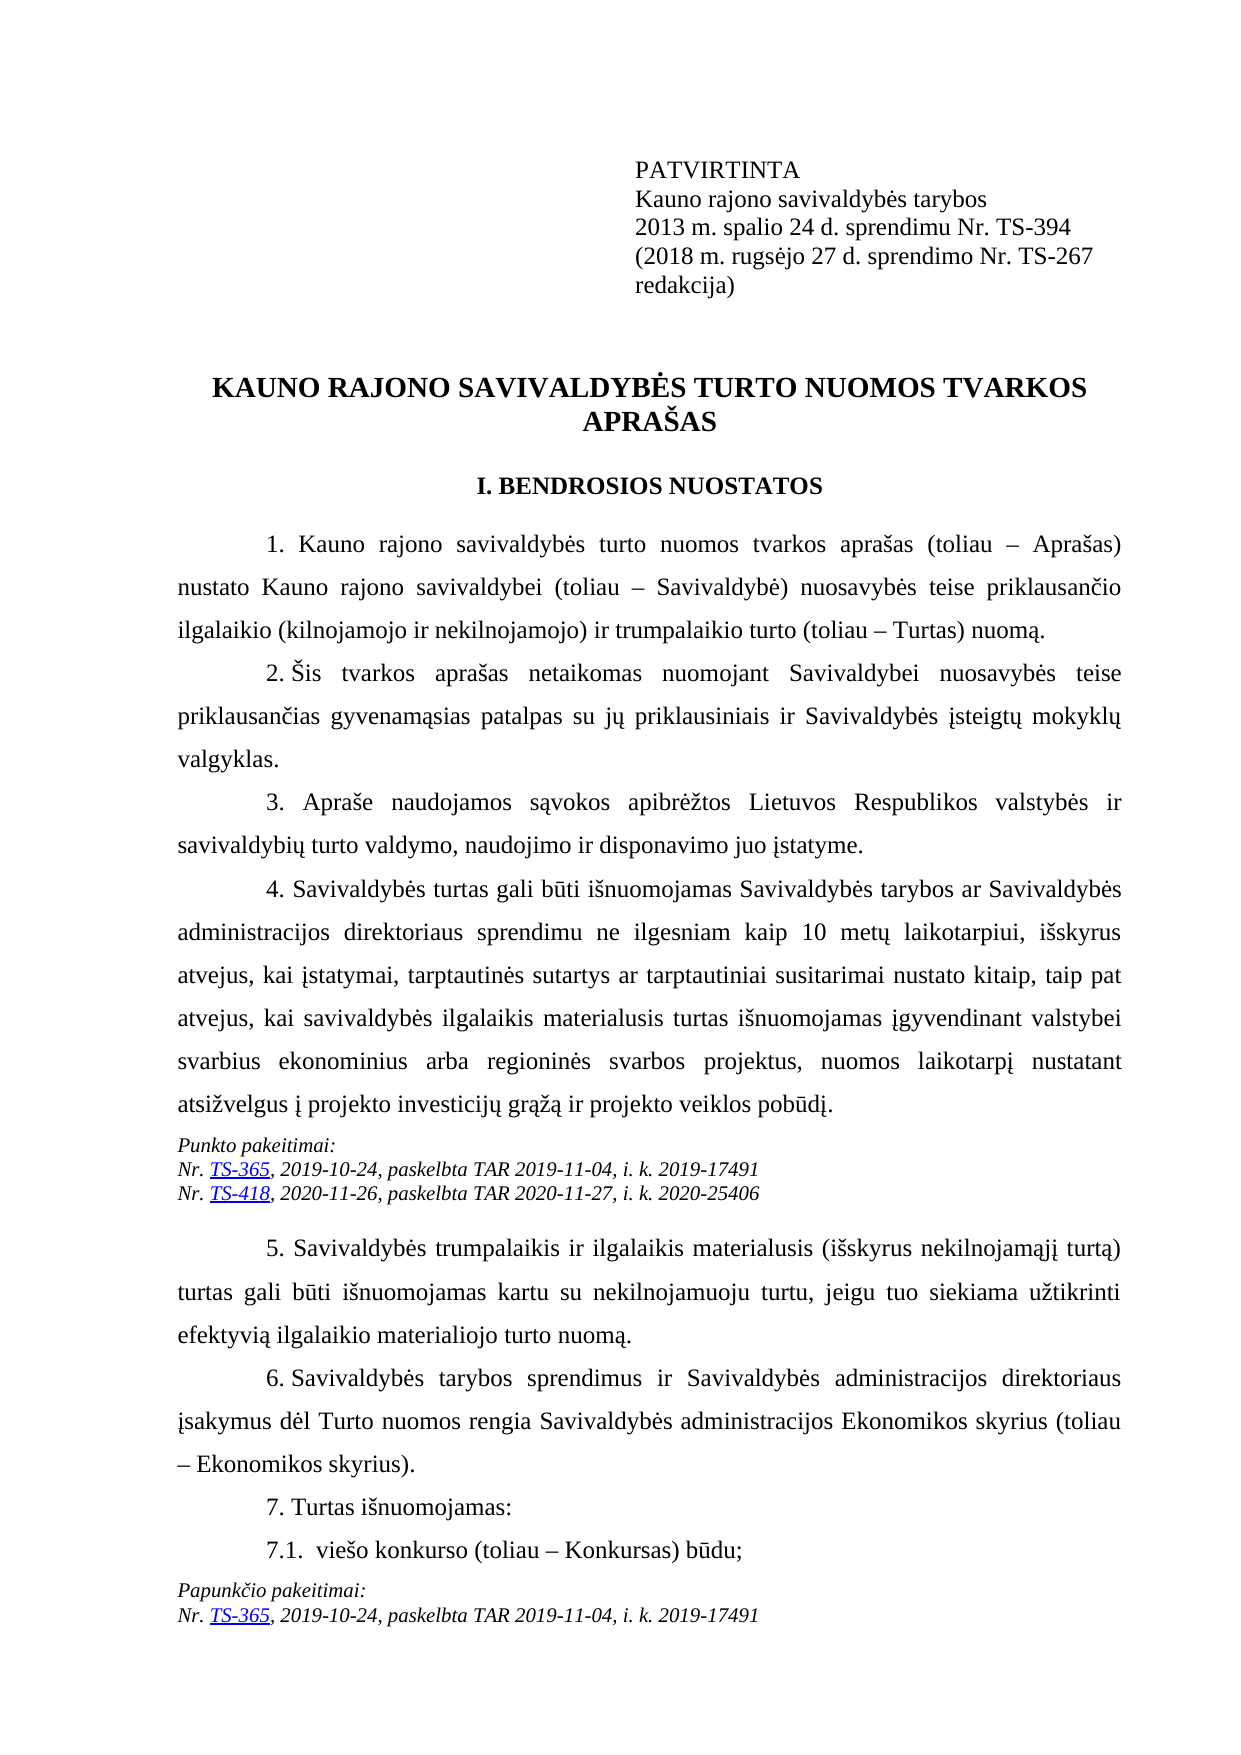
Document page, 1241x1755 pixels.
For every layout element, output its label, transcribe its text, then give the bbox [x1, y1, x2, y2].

text Nr. TS-365, 2019-10-24, paskelbta TAR 2019-11-04, i. k. 2019-17491 [177, 1157, 1122, 1181]
text PATVIRTINTA [177, 155, 1122, 184]
text 4. Savivaldybės turtas gali būti išnuomojamas Savivaldybės tarybos ar Savivaldybės administracijos direktoriaus sprendimu ne ilgesniam kaip 10 metų laikotarpiui, išskyrus atvejus, kai įstatymai, tarptautinės sutartys ar tarptautiniai susitarimai nustato kitaip, taip pat atvejus, kai savivaldybės ilgalaikis materialusis turtas išnuomojamas įgyvendinant valstybei svarbius ekonominius arba regioninės svarbos projektus, nuomos laikotarpį nustatant atsižvelgus į projekto investicijų grąžą ir projekto veiklos pobūdį. [177, 874, 1122, 1118]
text 6. Savivaldybės tarybos sprendimus ir Savivaldybės administracijos direktoriaus įsakymus dėl Turto nuomos rengia Savivaldybės administracijos Ekonomikos skyrius (toliau – Ekonomikos skyrius). [177, 1363, 1122, 1478]
text Nr. TS-365, 2019-10-24, paskelbta TAR 2019-11-04, i. k. 2019-17491 [177, 1602, 1122, 1627]
text 3. Apraše naudojamos sąvokos apibrėžtos Lietuvos Respublikos valstybės ir savivaldybių turto valdymo, naudojimo ir disponavimo juo įstatyme. [177, 787, 1122, 859]
text 2. Šis tvarkos aprašas netaikomas nuomojant Savivaldybei nuosavybės teise priklausančias gyvenamąsias patalpas su jų priklausiniais ir Savivaldybės įsteigtų mokyklų valgyklas. [177, 658, 1122, 773]
text Papunkčio pakeitimai: [177, 1578, 1122, 1602]
text redakcija) [177, 270, 1122, 299]
text 2013 m. spalio 24 d. sprendimu Nr. TS-394 [177, 212, 1122, 241]
text 5. Savivaldybės trumpalaikis ir ilgalaikis materialusis (išskyrus nekilnojamąjį turtą) turtas gali būti išnuomojamas kartu su nekilnojamuoju turtu, jeigu tuo siekiama užtikrinti efektyvią ilgalaikio materialiojo turto nuomą. [177, 1233, 1122, 1348]
text (2018 m. rugsėjo 27 d. sprendimo Nr. TS-267 [177, 241, 1122, 270]
text I. BENDROSIOS NUOSTATOS [177, 471, 1122, 500]
text 7. Turtas išnuomojamas: [177, 1492, 1122, 1521]
text Nr. TS-418, 2020-11-26, paskelbta TAR 2020-11-27, i. k. 2020-25406 [177, 1181, 1122, 1205]
text KAUNO RAJONO SAVIVALDYBĖS turto nuomos tvarkos aprašas [177, 371, 1122, 438]
text Punkto pakeitimai: [177, 1132, 1122, 1157]
text 1. Kauno rajono savivaldybės turto nuomos tvarkos aprašas (toliau – Aprašas) nustato Kauno rajono savivaldybei (toliau – Savivaldybė) nuosavybės teise priklausančio ilgalaikio (kilnojamojo ir nekilnojamojo) ir trumpalaikio turto (toliau – Turtas) nuomą. [177, 529, 1122, 644]
text 7.1. viešo konkurso (toliau – Konkursas) būdu; [177, 1535, 1122, 1564]
text Kauno rajono savivaldybės tarybos [177, 184, 1122, 212]
